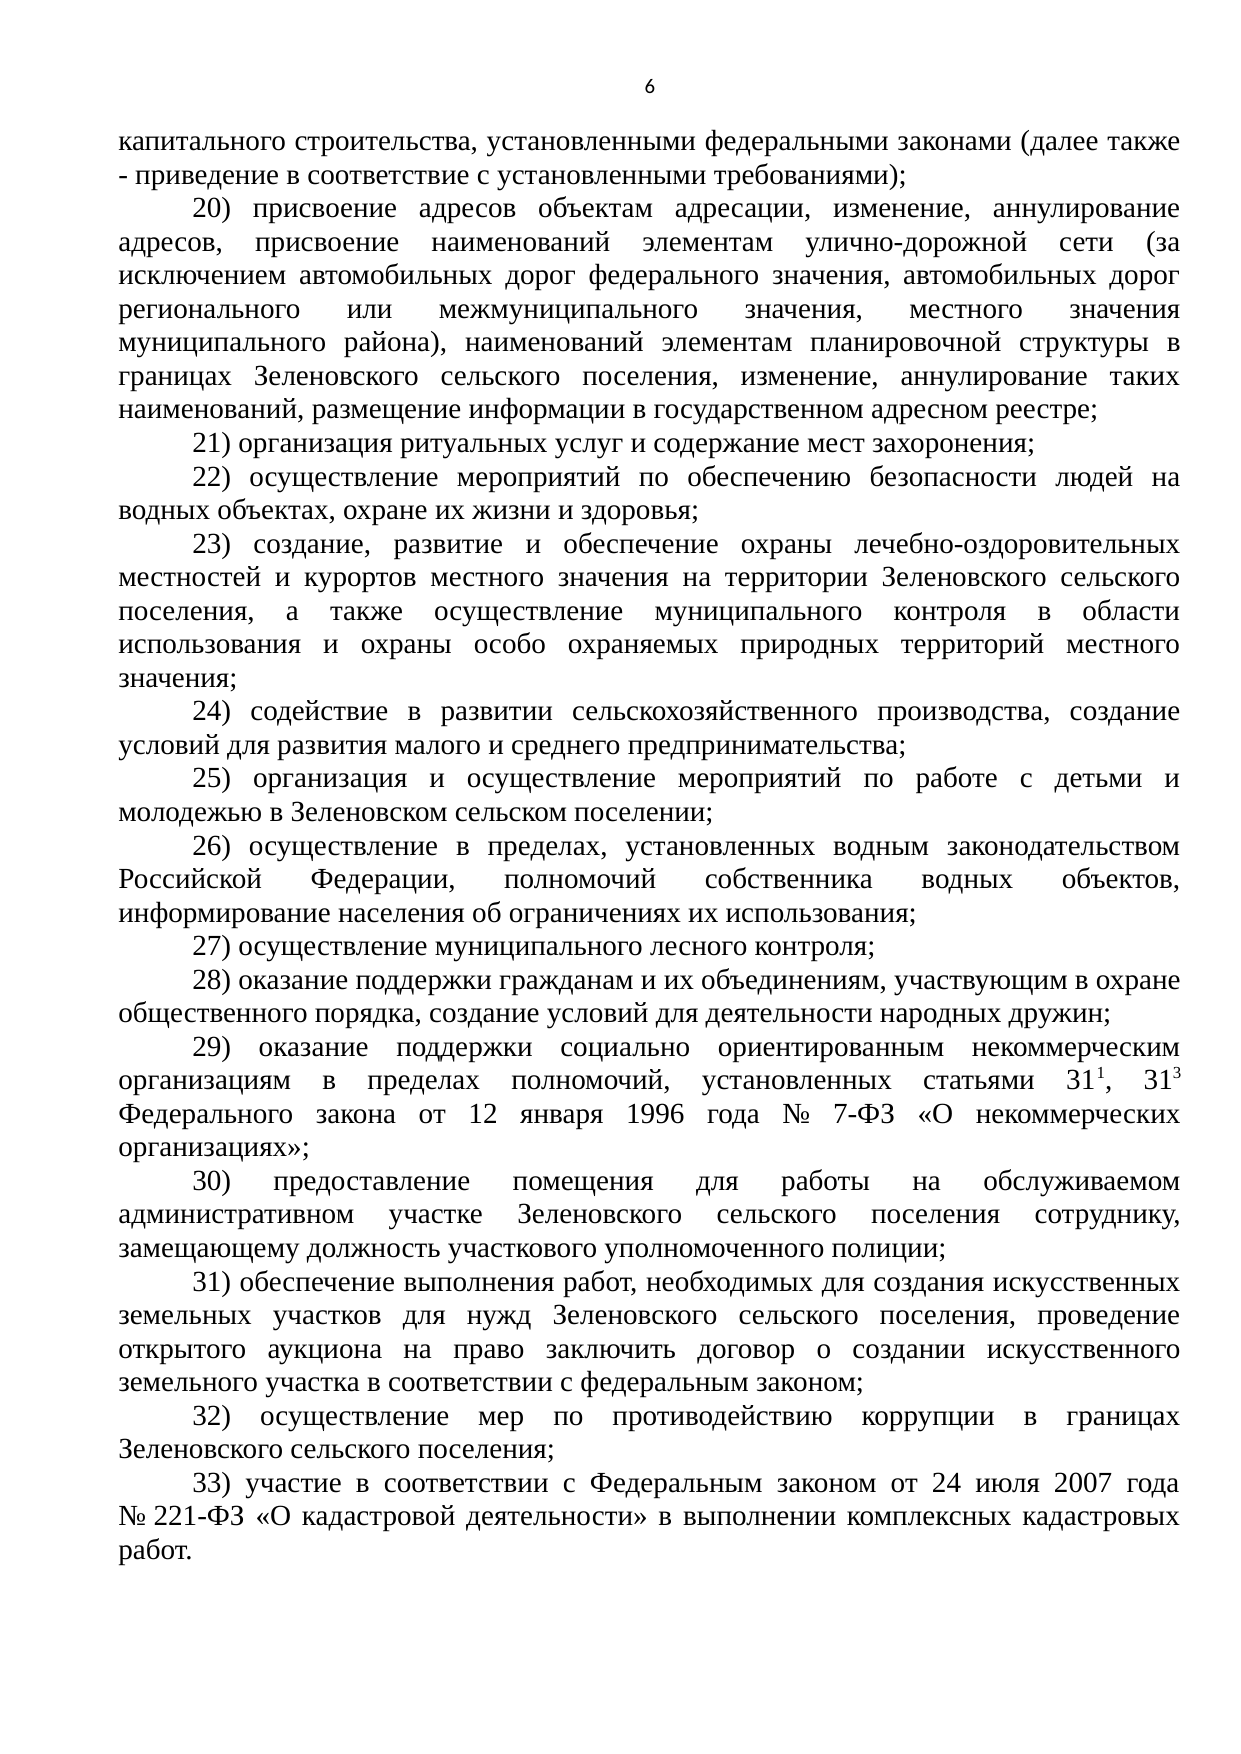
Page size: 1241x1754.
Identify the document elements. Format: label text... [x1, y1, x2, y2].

text 28) оказание поддержки гражданам и их объединениям, участвующим в охране общественного порядка, создание условий для деятельности народных дружин; [118, 962, 1181, 1029]
text 31) обеспечение выполнения работ, необходимых для создания искусственных земельных участков для нужд Зеленовского сельского поселения, проведение открытого аукциона на право заключить договор о создании искусственного земельного участка в соответствии с федеральным законом; [118, 1264, 1181, 1398]
text 29) оказание поддержки социально ориентированным некоммерческим организациям в пределах полномочий, установленных статьями 311, 313 Федерального закона от 12 января 1996 года № 7-ФЗ «О некоммерческих организациях»; [118, 1029, 1181, 1163]
text 20) присвоение адресов объектам адресации, изменение, аннулирование адресов, присвоение наименований элементам улично-дорожной сети (за исключением автомобильных дорог федерального значения, автомобильных дорог регионального или межмуниципального значения, местного значения муниципального района), наименований элементам планировочной структуры в границах Зеленовского сельского поселения, изменение, аннулирование таких наименований, размещение информации в государственном адресном реестре; [118, 190, 1181, 425]
text 32) осуществление мер по противодействию коррупции в границах Зеленовского сельского поселения; [118, 1398, 1181, 1465]
text 22) осуществление мероприятий по обеспечению безопасности людей на водных объектах, охране их жизни и здоровья; [118, 459, 1181, 526]
text 30) предоставление помещения для работы на обслуживаемом административном участке Зеленовского сельского поселения сотруднику, замещающему должность участкового уполномоченного полиции; [118, 1163, 1181, 1264]
text 27) осуществление муниципального лесного контроля; [118, 928, 1181, 962]
text 25) организация и осуществление мероприятий по работе с детьми и молодежью в Зеленовском сельском поселении; [118, 761, 1181, 828]
text капитального строительства, установленными федеральными законами (далее также - приведение в соответствие с установленными требованиями); [118, 123, 1181, 190]
text 26) осуществление в пределах, установленных водным законодательством Российской Федерации, полномочий собственника водных объектов, информирование населения об ограничениях их использования; [118, 828, 1181, 928]
text 24) содействие в развитии сельскохозяйственного производства, создание условий для развития малого и среднего предпринимательства; [118, 693, 1181, 761]
text 33) участие в соответствии с Федеральным законом от 24 июля 2007 года № 221-ФЗ «О кадастровой деятельности» в выполнении комплексных кадастровых работ. [118, 1465, 1181, 1566]
text 21) организация ритуальных услуг и содержание мест захоронения; [118, 425, 1181, 459]
text 23) создание, развитие и обеспечение охраны лечебно-оздоровительных местностей и курортов местного значения на территории Зеленовского сельского поселения, а также осуществление муниципального контроля в области использования и охраны особо охраняемых природных территорий местного значения; [118, 526, 1181, 693]
